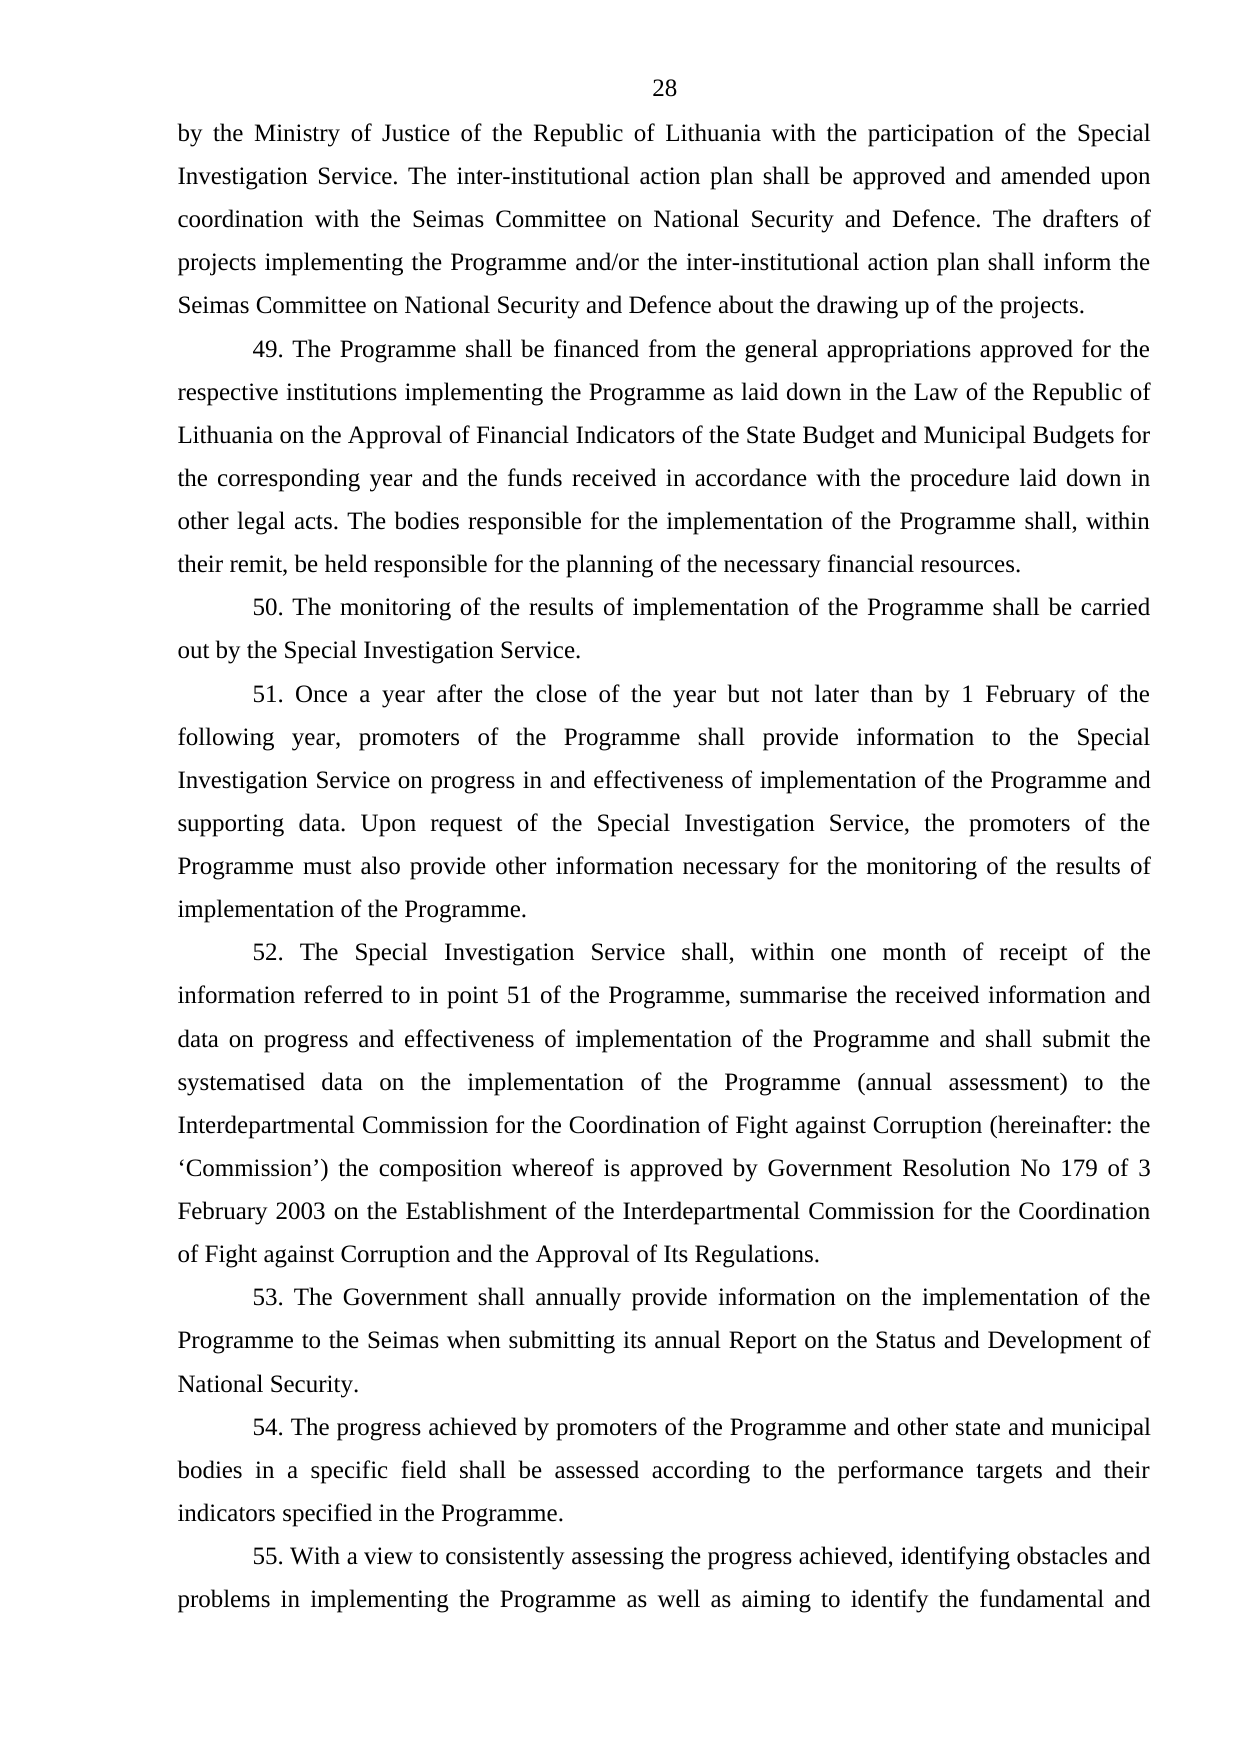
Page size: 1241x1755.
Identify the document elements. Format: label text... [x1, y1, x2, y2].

text 55. With a view to consistently assessing the progress achieved, identifying obstacles and problems in implementing the Programme as well as aiming to identify the fundamental and [177, 1541, 1152, 1613]
text 53. The Government shall annually provide information on the implementation of the Programme to the Seimas when submitting its annual Report on the Status and Development of National Security. [177, 1282, 1152, 1397]
text 52. The Special Investigation Service shall, within one month of receipt of the information referred to in point 51 of the Programme, summarise the received information and data on progress and effectiveness of implementation of the Programme and shall submit the systematised data on the implementation of the Programme (annual assessment) to the Interdepartmental Commission for the Coordination of Fight against Corruption (hereinafter: the ‘Commission’) the composition whereof is approved by Government Resolution No 179 of 3 February 2003 on the Establishment of the Interdepartmental Commission for the Coordination of Fight against Corruption and the Approval of Its Regulations. [177, 937, 1152, 1268]
text 51. Once a year after the close of the year but not later than by 1 February of the following year, promoters of the Programme shall provide information to the Special Investigation Service on progress in and effectiveness of implementation of the Programme and supporting data. Upon request of the Special Investigation Service, the promoters of the Programme must also provide other information necessary for the monitoring of the results of implementation of the Programme. [177, 679, 1152, 923]
text 49. The Programme shall be financed from the general appropriations approved for the respective institutions implementing the Programme as laid down in the Law of the Republic of Lithuania on the Approval of Financial Indicators of the State Budget and Municipal Budgets for the corresponding year and the funds received in accordance with the procedure laid down in other legal acts. The bodies responsible for the implementation of the Programme shall, within their remit, be held responsible for the planning of the necessary financial resources. [177, 334, 1152, 578]
text 50. The monitoring of the results of implementation of the Programme shall be carried out by the Special Investigation Service. [177, 592, 1152, 664]
text 54. The progress achieved by promoters of the Programme and other state and municipal bodies in a specific field shall be assessed according to the performance targets and their indicators specified in the Programme. [177, 1412, 1152, 1527]
text by the Ministry of Justice of the Republic of Lithuania with the participation of the Special Investigation Service. The inter-institutional action plan shall be approved and amended upon coordination with the Seimas Committee on National Security and Defence. The drafters of projects implementing the Programme and/or the inter-institutional action plan shall inform the Seimas Committee on National Security and Defence about the drawing up of the projects. [177, 118, 1152, 319]
